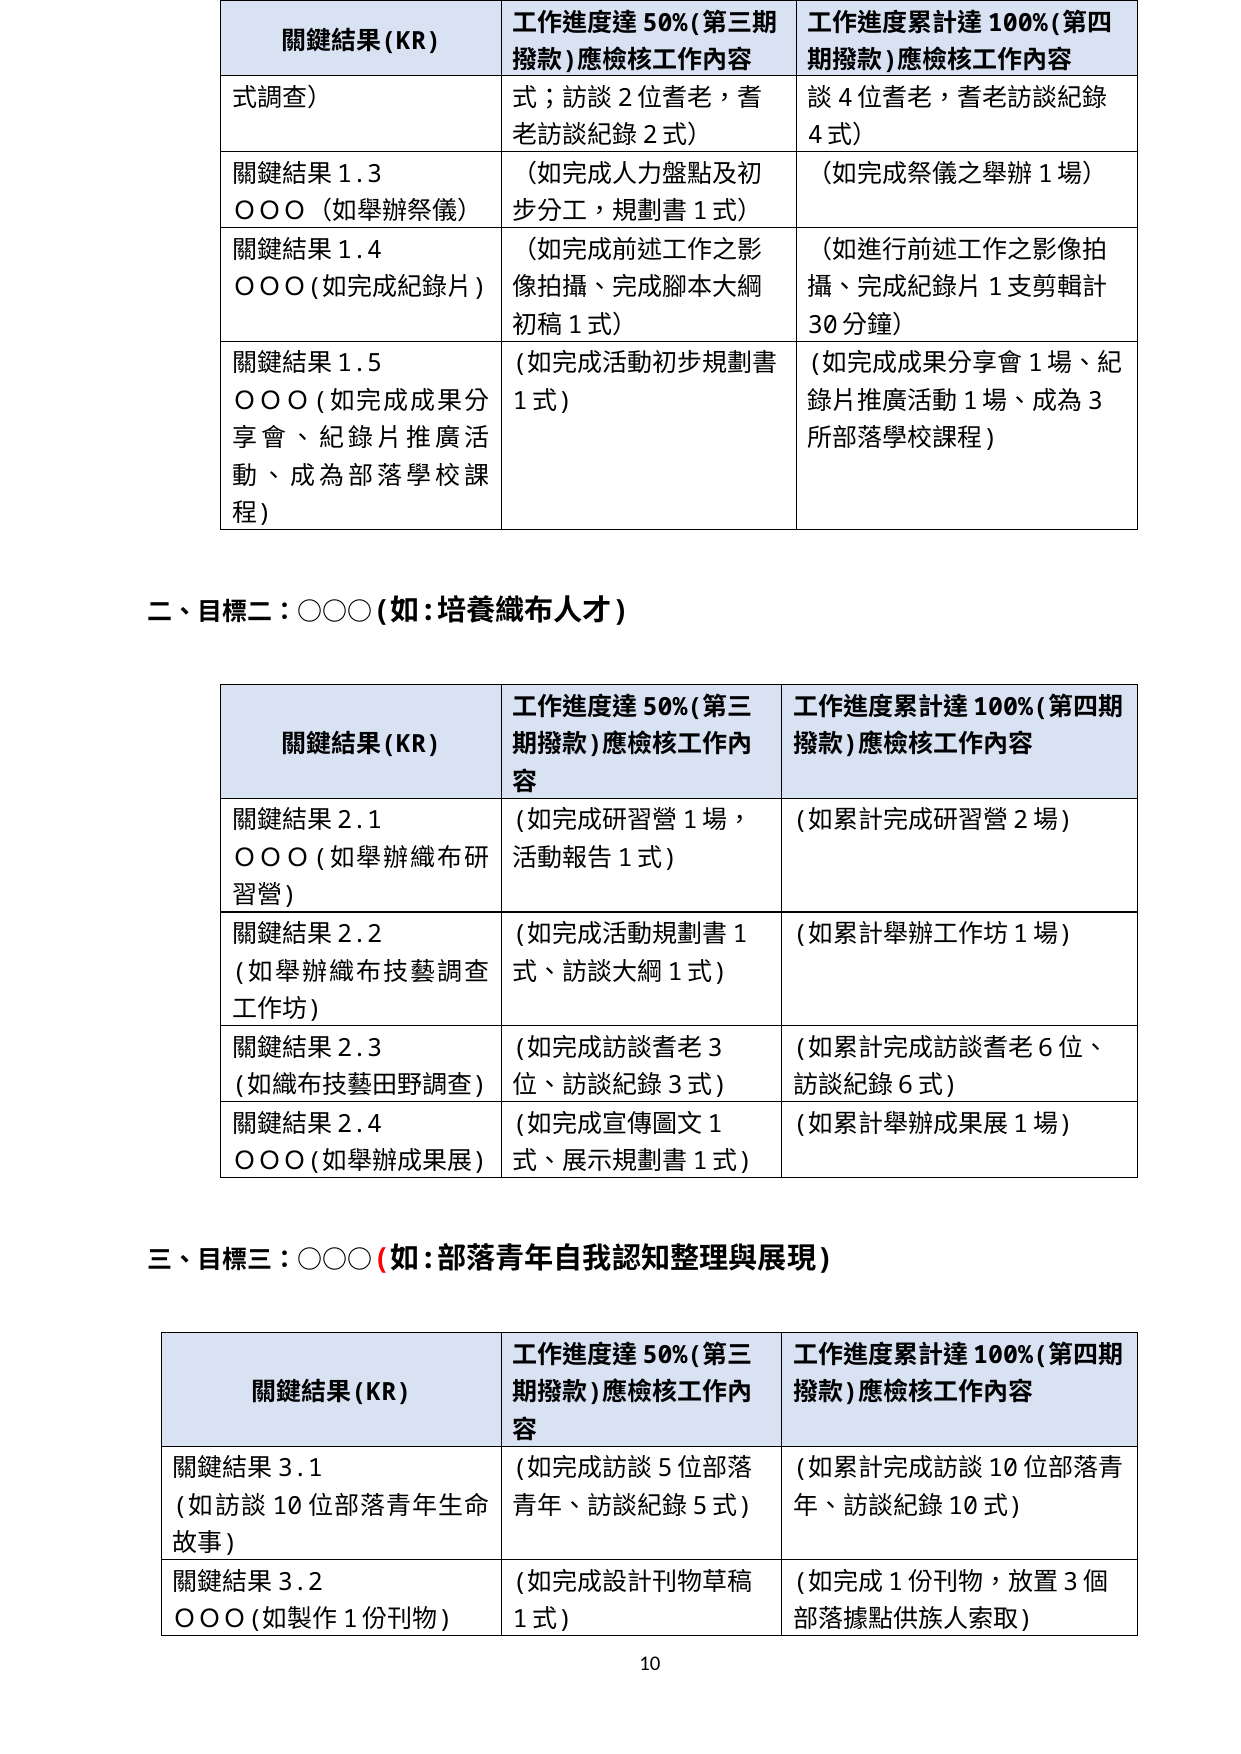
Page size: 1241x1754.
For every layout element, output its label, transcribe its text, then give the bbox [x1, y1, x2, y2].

table_cell （如完成祭儀之舉辦1場） [797, 152, 1137, 227]
table_cell (如累計舉辦成果展1場) [782, 1102, 1137, 1177]
table_cell (如完成訪談5位部落青年、訪談紀錄5式) [502, 1447, 781, 1559]
table_cell 式；訪談2位耆老，耆老訪談紀錄2式） [502, 76, 796, 151]
table_cell （如完成前述工作之影像拍攝、完成腳本大綱初稿1式） [502, 228, 796, 341]
table_header 工作進度累計達100%(第四期撥款)應檢核工作內容 [782, 685, 1137, 798]
table_cell 關鍵結果2.4 ＯＯＯ(如舉辦成果展) [221, 1102, 501, 1177]
table_cell 關鍵結果2.2 (如舉辦織布技藝調查工作坊) [221, 913, 501, 1025]
text 二、目標二：○○○(如:培養織布人才) [148, 591, 1152, 628]
table_cell (如完成活動規劃書1式、訪談大綱1式) [502, 913, 781, 1025]
table_cell (如累計完成研習營2場) [782, 799, 1137, 911]
table_header 關鍵結果(KR) [221, 685, 501, 798]
table_cell (如累計舉辦工作坊1場) [782, 913, 1137, 1025]
table_header 工作進度達50%(第三期撥款)應檢核工作內容 [502, 1, 796, 75]
table_cell 關鍵結果1.5 ＯＯＯ(如完成成果分享會、紀錄片推廣活動、成為部落學校課程) [221, 342, 501, 529]
table_cell (如累計完成訪談耆老6位、訪談紀錄6式) [782, 1026, 1137, 1101]
table_cell 關鍵結果2.1 ＯＯＯ(如舉辦織布研習營) [221, 799, 501, 911]
table_cell 關鍵結果1.3 ＯＯＯ（如舉辦祭儀） [221, 152, 501, 227]
table_header 關鍵結果(KR) [162, 1333, 501, 1446]
table_cell 關鍵結果3.2 ＯＯＯ(如製作1份刊物) [162, 1560, 501, 1635]
table_cell (如完成訪談耆老3位、訪談紀錄3式) [502, 1026, 781, 1101]
table_cell (如完成宣傳圖文1式、展示規劃書1式) [502, 1102, 781, 1177]
table_cell 關鍵結果3.1 (如訪談10位部落青年生命故事) [162, 1447, 501, 1559]
table_cell （如進行前述工作之影像拍攝、完成紀錄片1支剪輯計30分鐘） [797, 228, 1137, 341]
table_cell 談4位耆老，耆老訪談紀錄4式） [797, 76, 1137, 151]
table_header 工作進度達50%(第三期撥款)應檢核工作內容 [502, 685, 781, 798]
table_cell （如完成人力盤點及初步分工，規劃書1式） [502, 152, 796, 227]
table_cell (如累計完成訪談10位部落青年、訪談紀錄10式) [782, 1447, 1137, 1559]
table_cell 式調查） [221, 76, 501, 151]
table_cell (如完成1份刊物，放置3個部落據點供族人索取) [782, 1560, 1137, 1635]
table_cell 關鍵結果1.4 ＯＯＯ(如完成紀錄片) [221, 228, 501, 341]
table_header 工作進度累計達100%(第四期撥款)應檢核工作內容 [797, 1, 1137, 75]
table_cell (如完成活動初步規劃書1式) [502, 342, 796, 529]
table_header 工作進度累計達100%(第四期撥款)應檢核工作內容 [782, 1333, 1137, 1446]
text 三、目標三：○○○(如:部落青年自我認知整理與展現) [148, 1238, 1152, 1276]
table_cell 關鍵結果2.3 (如織布技藝田野調查) [221, 1026, 501, 1101]
table_header 關鍵結果(KR) [221, 1, 501, 75]
table_cell (如完成成果分享會1場、紀錄片推廣活動1場、成為3所部落學校課程) [797, 342, 1137, 529]
table_cell (如完成研習營1場，活動報告1式) [502, 799, 781, 911]
table_cell (如完成設計刊物草稿1式) [502, 1560, 781, 1635]
table_header 工作進度達50%(第三期撥款)應檢核工作內容 [502, 1333, 781, 1446]
